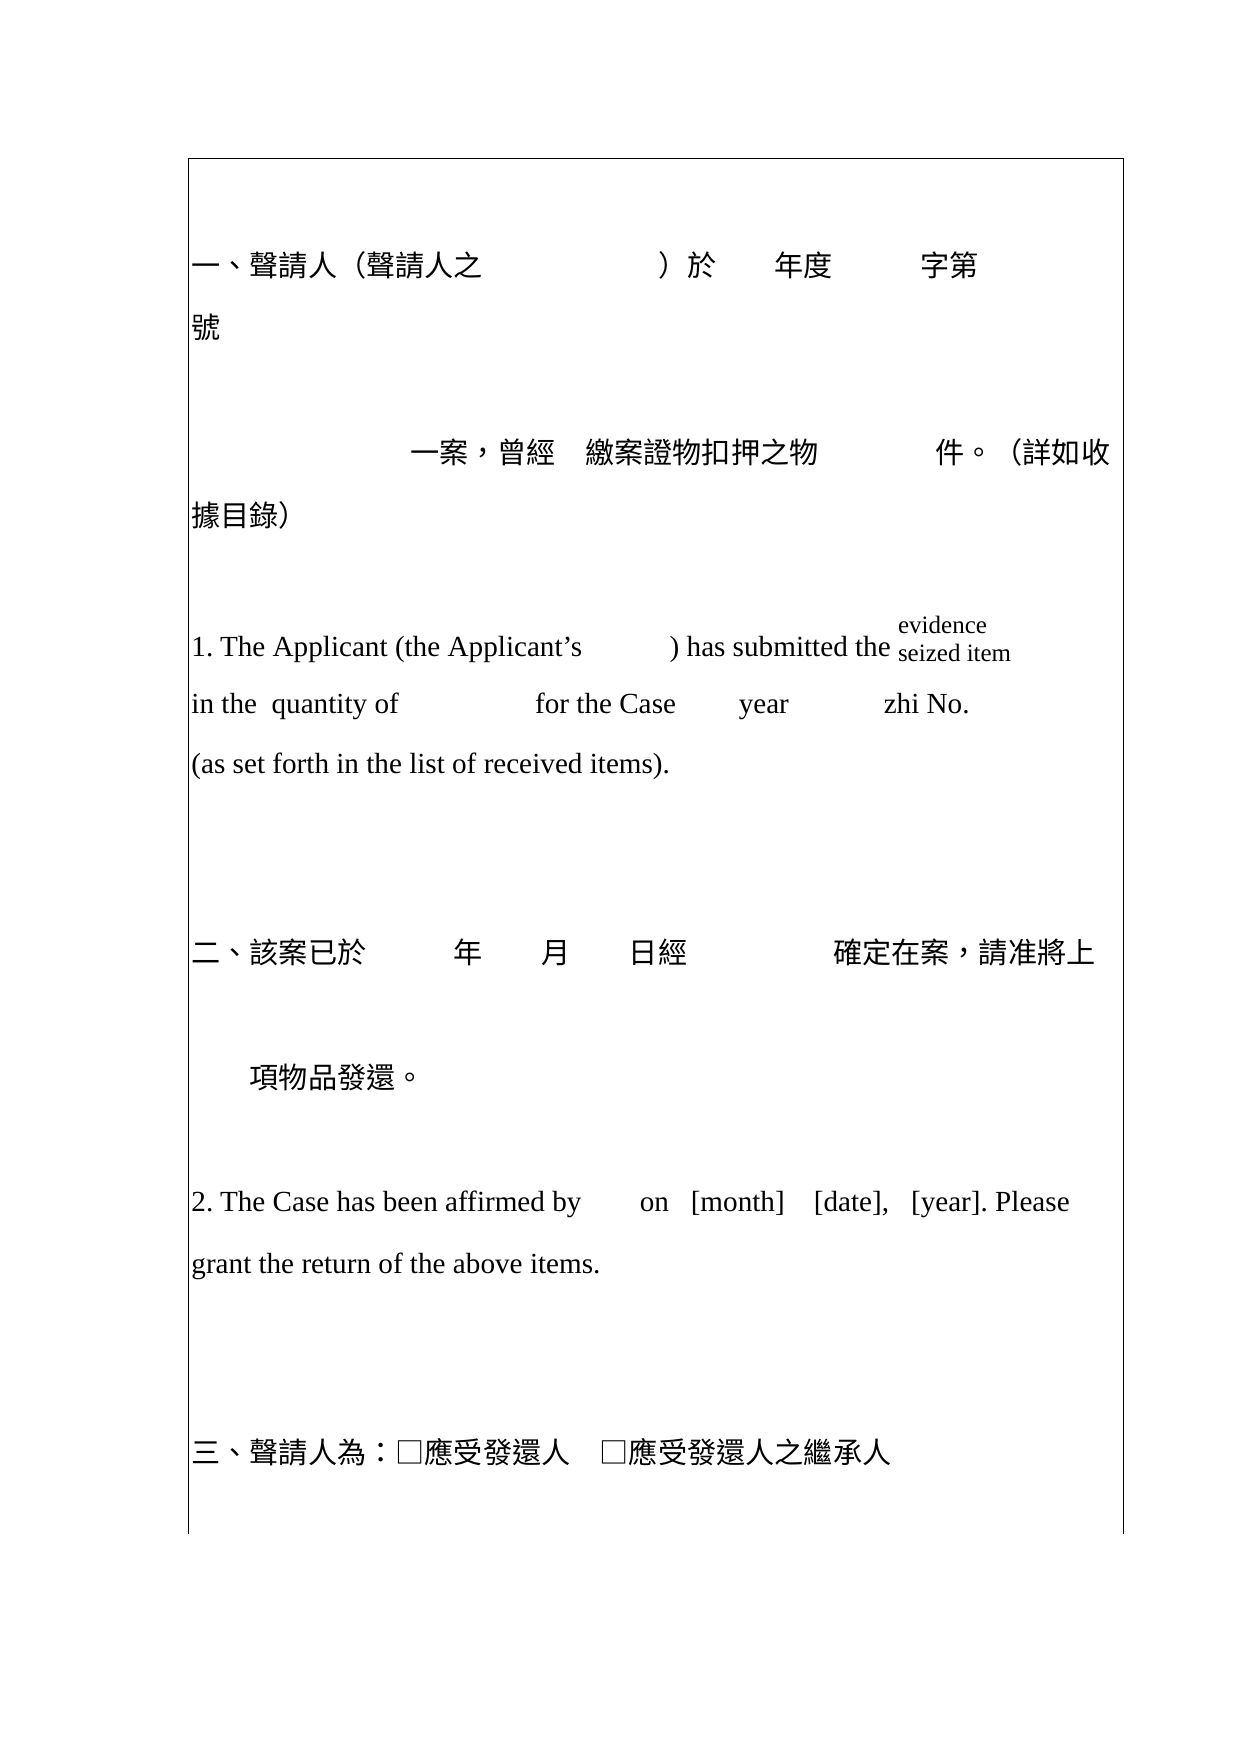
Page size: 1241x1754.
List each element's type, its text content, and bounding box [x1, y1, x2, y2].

table_cell 一、聲請人（聲請人之 ）於 年度 字第 號 一案，曾經 繳案證物扣押之物 件。（詳如收據目錄） 1. The Applicant (the Applicant’s ) has submitted the evidence seized item in the quantity of for the Case year zhi No. (as set forth in the list of received items). 二、該案已於 年 月 日經 確定在案，請准將上 項物品發還。 2. The Case has been affirmed by on [month] [date], [year]. Please grant the return of the above items. 三、聲請人為：□應受發還人 □應受發還人之繼承人 3. The Applicant is: □ the recipient □ the heir to the recipient. 四、聲請人因事未克親自具領，謹委任聲請人之 代為領取。 （附委任書） 4. The Applicant is unable to receive the returned item in person for certain reason and hereby appoints to receive it on his/her behalf. (Enclosed: Power of Attorney) [189, 159, 1123, 1534]
